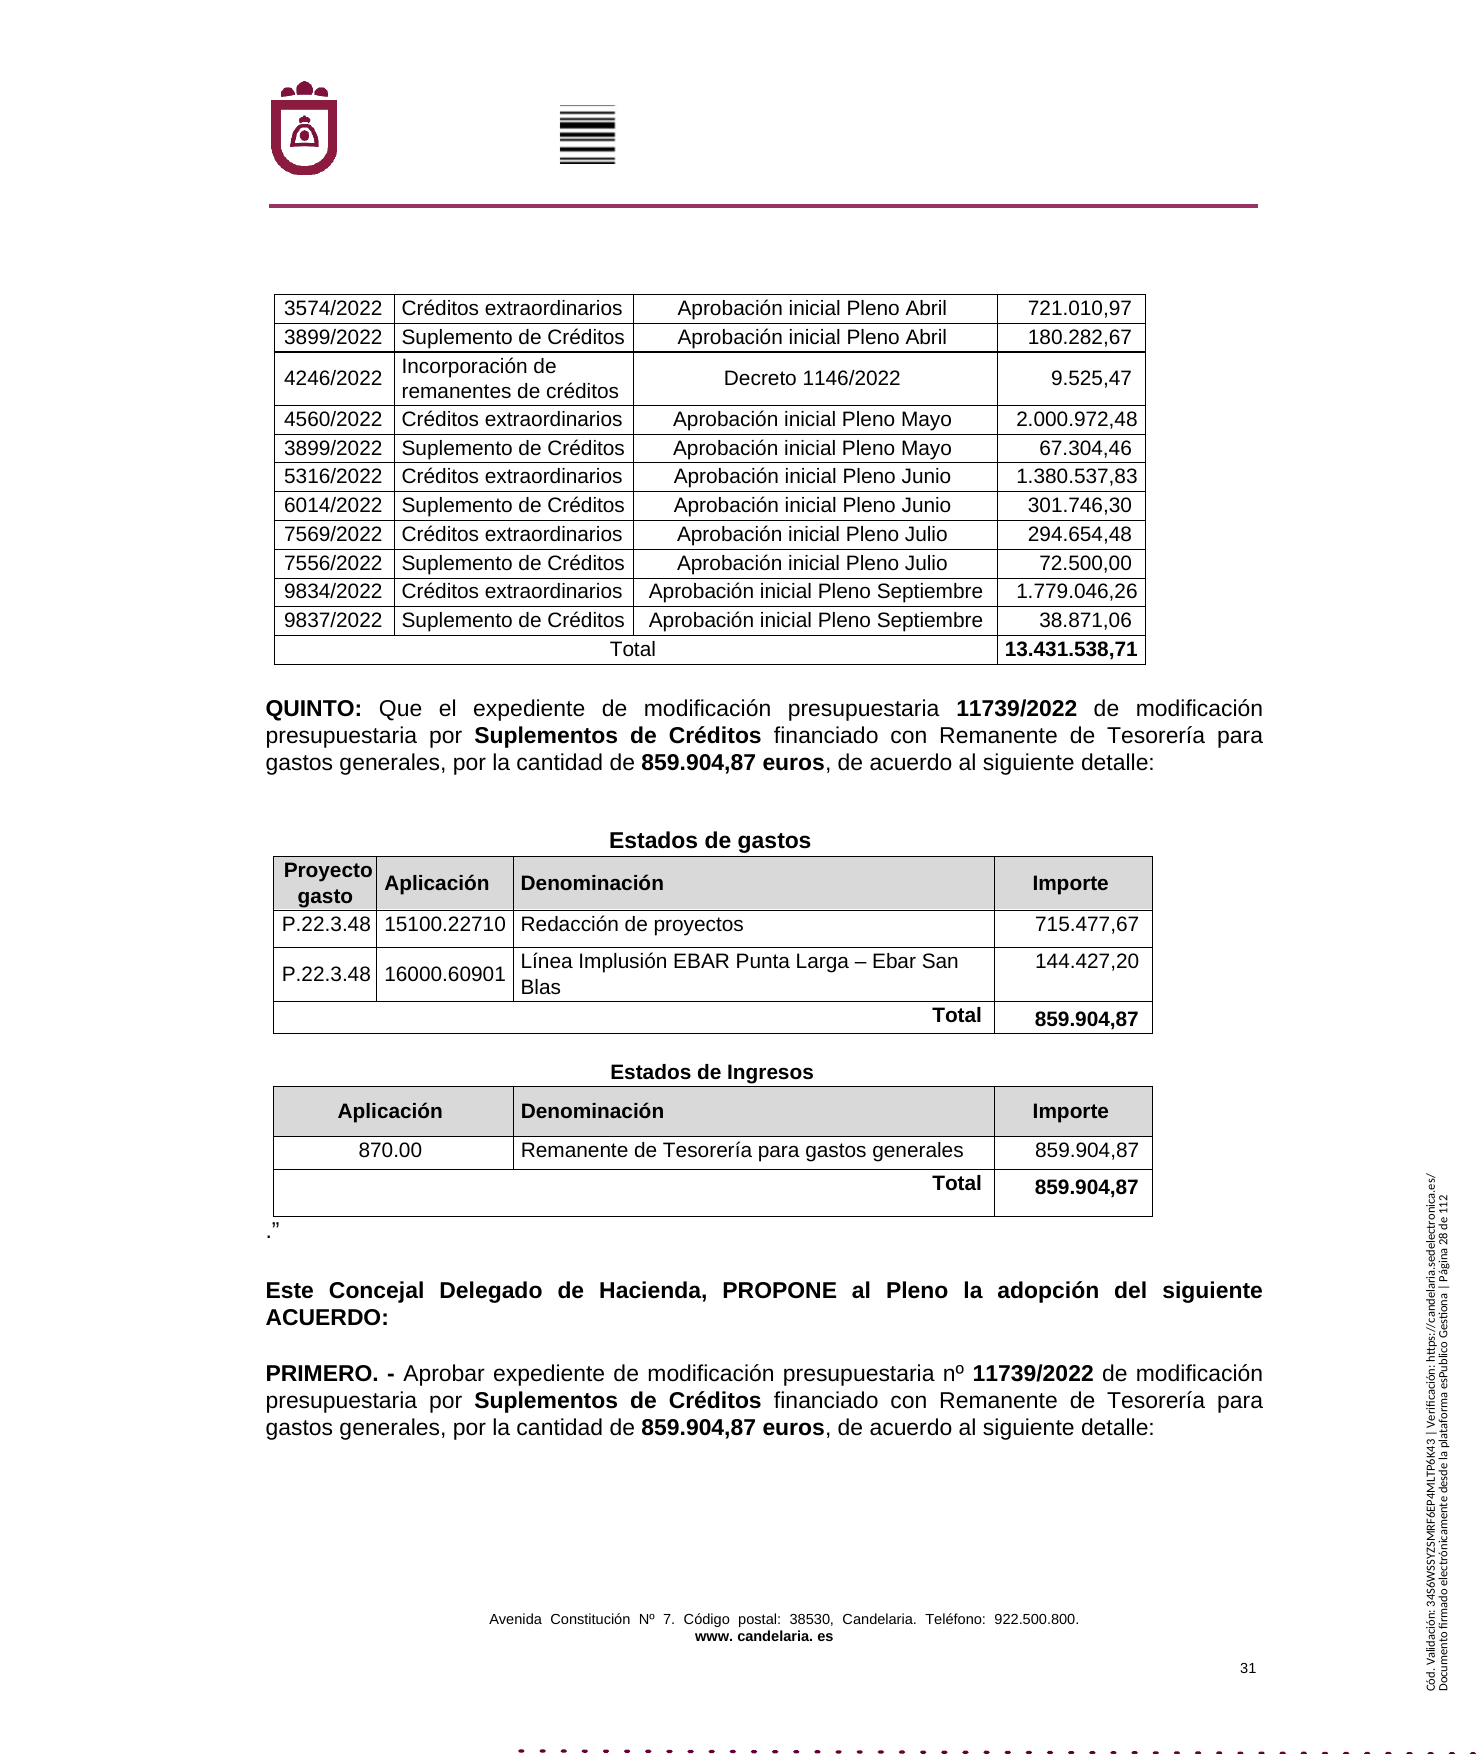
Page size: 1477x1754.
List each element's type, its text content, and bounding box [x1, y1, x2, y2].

table_cell P.22.3.48 [274, 911, 376, 947]
table_cell P.22.3.48 [274, 948, 376, 1001]
table_cell Aprobación inicial Pleno Mayo [634, 435, 997, 462]
table_cell 4560/2022 [275, 406, 394, 433]
table_cell Aprobación inicial Pleno Septiembre [634, 579, 997, 606]
table_cell 3574/2022 [275, 295, 394, 323]
table_cell Créditos extraordinarios [395, 463, 633, 491]
table_cell Aprobación inicial Pleno Mayo [634, 406, 997, 433]
table_header Denominación [514, 1087, 994, 1136]
table_cell 859.904,87 [995, 1170, 1152, 1216]
table_cell Aprobación inicial Pleno Junio [634, 463, 997, 491]
table_cell 67.304,46 [998, 435, 1145, 462]
table_cell Aprobación inicial Pleno Abril [634, 295, 997, 323]
table_cell 9.525,47 [998, 353, 1145, 405]
table_cell Suplemento de Créditos [395, 607, 633, 635]
table_cell 16000.60901 [377, 948, 513, 1001]
table_cell 9834/2022 [275, 579, 394, 606]
table_cell 2.000.972,48 [998, 406, 1145, 433]
table_cell Aprobación inicial Pleno Julio [634, 550, 997, 577]
table_header Aplicación [274, 1087, 513, 1136]
table_cell 3899/2022 [275, 435, 394, 462]
table_cell Créditos extraordinarios [395, 521, 633, 549]
table_cell 4246/2022 [275, 353, 394, 405]
subtitle Estados de gastos [343, 827, 1084, 853]
table_cell Total [274, 1002, 994, 1033]
table_cell 5316/2022 [275, 463, 394, 491]
table_cell Remanente de Tesorería para gastos generales [514, 1137, 994, 1169]
text QUINTO: Que el expediente de modificación presupuestaria 11739/2022 de modificación presupuestaria por Suplementos de Créditos financiado con Remanente de Tesorería para gastos generales, por la cantidad de 859.904,87 euros, de acuerdo al siguiente detalle: [265, 695, 1263, 776]
table_cell Aprobación inicial Pleno Julio [634, 521, 997, 549]
table_cell Redacción de proyectos [514, 911, 994, 947]
table_cell Suplemento de Créditos [395, 435, 633, 462]
table_cell 721.010,97 [998, 295, 1145, 323]
table_cell 715.477,67 [995, 911, 1152, 947]
table_cell 7569/2022 [275, 521, 394, 549]
table_cell 859.904,87 [995, 1137, 1152, 1169]
text Estados de Ingresos [610, 1060, 1269, 1084]
table_cell 7556/2022 [275, 550, 394, 577]
table_cell 9837/2022 [275, 607, 394, 635]
table_cell 13.431.538,71 [998, 636, 1145, 664]
table_header Proyecto gasto [274, 857, 376, 909]
table_cell Línea Implusión EBAR Punta Larga – Ebar San Blas [514, 948, 994, 1001]
table_cell 301.746,30 [998, 492, 1145, 520]
text PRIMERO. - Aprobar expediente de modificación presupuestaria nº 11739/2022 de modificación presupuestaria por Suplementos de Créditos financiado con Remanente de Tesorería para gastos generales, por la cantidad de 859.904,87 euros, de acuerdo al siguiente detalle: [265, 1360, 1263, 1440]
table_cell 144.427,20 [995, 948, 1152, 1001]
table_cell Créditos extraordinarios [395, 406, 633, 433]
table_cell Aprobación inicial Pleno Septiembre [634, 607, 997, 635]
table_header Denominación [514, 857, 994, 909]
table_cell 1.779.046,26 [998, 579, 1145, 606]
table_cell Total [275, 636, 997, 664]
table_cell [274, 1170, 513, 1216]
table_cell 180.282,67 [998, 324, 1145, 351]
table_cell 870.00 [274, 1137, 513, 1169]
table_header Aplicación [377, 857, 513, 909]
text Este Concejal Delegado de Hacienda, PROPONE al Pleno la adopción del siguiente ACUERDO: [265, 1277, 1263, 1330]
table_cell Decreto 1146/2022 [634, 353, 997, 405]
table_cell Aprobación inicial Pleno Abril [634, 324, 997, 351]
table_cell 3899/2022 [275, 324, 394, 351]
table_cell 294.654,48 [998, 521, 1145, 549]
table_cell Créditos extraordinarios [395, 579, 633, 606]
table_cell Suplemento de Créditos [395, 550, 633, 577]
table_header Importe [995, 857, 1152, 909]
table_header Importe [995, 1087, 1152, 1136]
table_cell 15100.22710 [377, 911, 513, 947]
table_cell Suplemento de Créditos [395, 492, 633, 520]
table_cell Aprobación inicial Pleno Junio [634, 492, 997, 520]
table_cell 72.500,00 [998, 550, 1145, 577]
text .” [265, 1217, 1263, 1243]
table_cell 38.871,06 [998, 607, 1145, 635]
table_cell Incorporación de remanentes de créditos [395, 353, 633, 405]
table_cell Suplemento de Créditos [395, 324, 633, 351]
table_cell 1.380.537,83 [998, 463, 1145, 491]
table_cell 6014/2022 [275, 492, 394, 520]
table_cell Créditos extraordinarios [395, 295, 633, 323]
table_cell Total [513, 1170, 994, 1216]
table_cell 859.904,87 [995, 1002, 1152, 1033]
